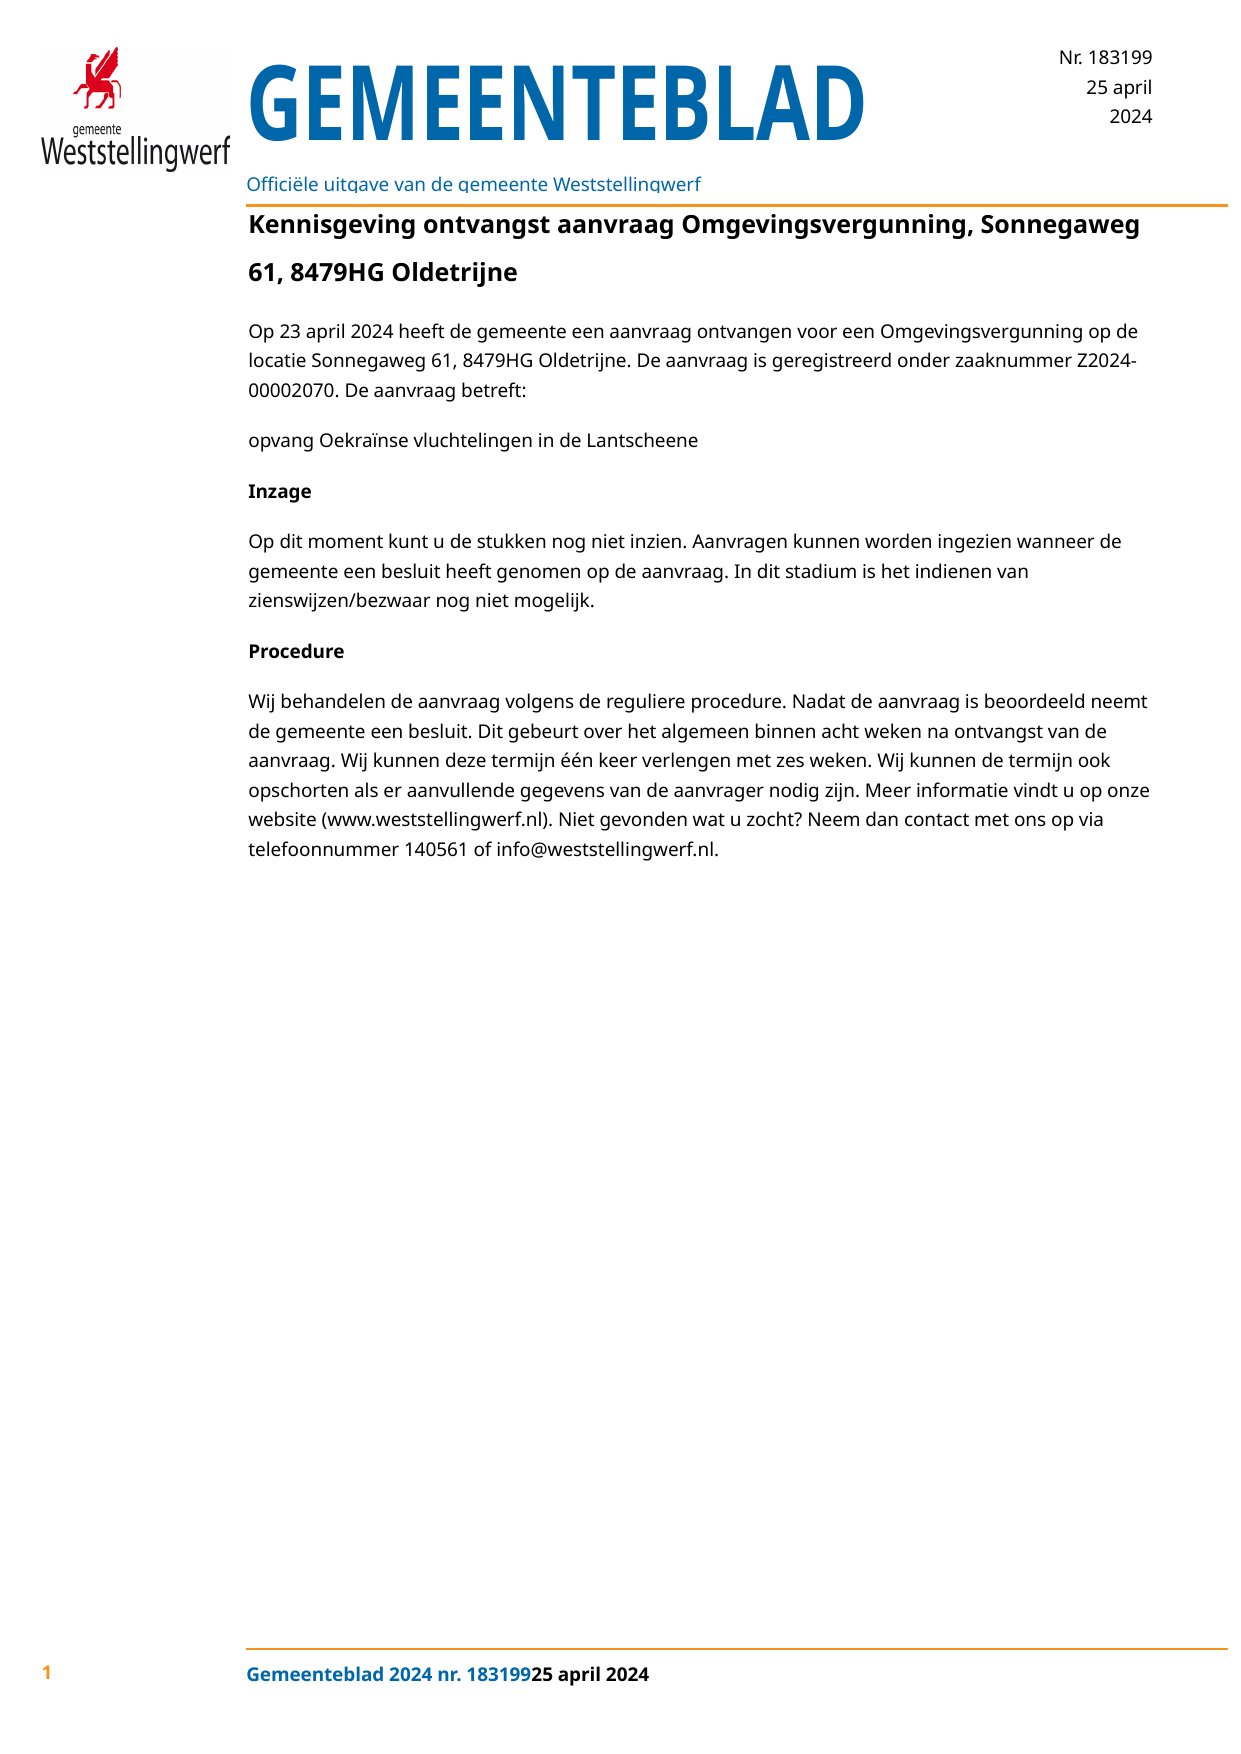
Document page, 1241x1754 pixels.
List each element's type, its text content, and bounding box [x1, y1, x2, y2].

text Inzage [248, 478, 1152, 504]
text Kennisgeving ontvangst aanvraag Omgevingsvergunning, Sonnegaweg 61, 8479HG Oldetrijne [248, 207, 1152, 288]
text Op 23 april 2024 heeft de gemeente een aanvraag ontvangen voor een Omgevingsvergunning op de locatie Sonnegaweg 61, 8479HG Oldetrijne. De aanvraag is geregistreerd onder zaaknummer Z2024-00002070. De aanvraag betreft: [248, 318, 1152, 403]
text Op dit moment kunt u de stukken nog niet inzien. Aanvragen kunnen worden ingezien wanneer de gemeente een besluit heeft genomen op de aanvraag. In dit stadium is het indienen van zienswijzen/bezwaar nog niet mogelijk. [248, 528, 1152, 613]
picture [41, 47, 231, 172]
text opvang Oekraïnse vluchtelingen in de Lantscheene [248, 427, 1152, 453]
text Procedure [248, 638, 1152, 664]
text Wij behandelen de aanvraag volgens de reguliere procedure. Nadat de aanvraag is beoordeeld neemt de gemeente een besluit. Dit gebeurt over het algemeen binnen acht weken na ontvangst van de aanvraag. Wij kunnen deze termijn één keer verlengen met zes weken. Wij kunnen de termijn ook opschorten als er aanvullende gegevens van de aanvrager nodig zijn. Meer informatie vindt u op onze website (www.weststellingwerf.nl). Niet gevonden wat u zocht? Neem dan contact met ons op via telefoonnummer 140561 of info@weststellingwerf.nl. [248, 688, 1152, 862]
